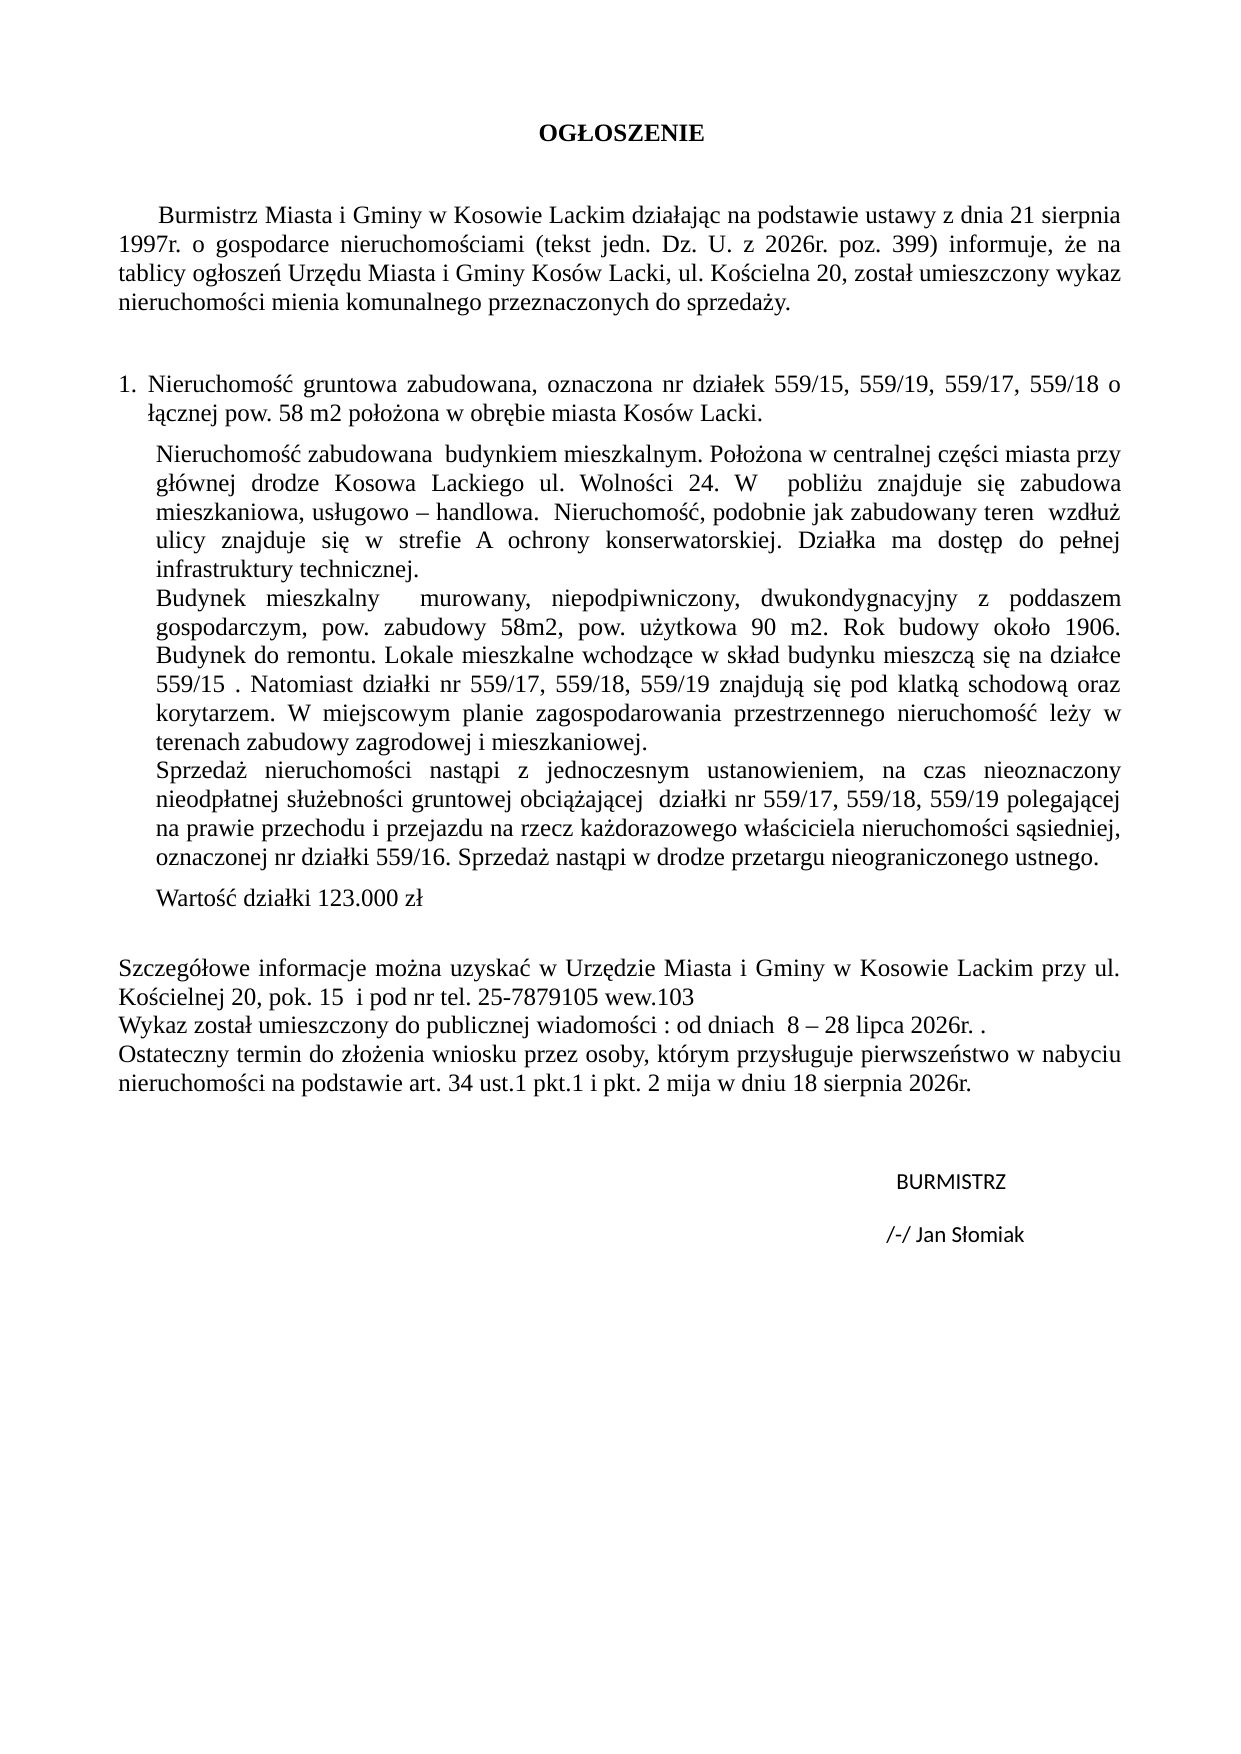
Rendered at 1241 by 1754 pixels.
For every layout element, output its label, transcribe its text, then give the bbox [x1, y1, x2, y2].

text /-/ Jan Słomiak [118, 1220, 1122, 1248]
text OGŁOSZENIE [121, 118, 1122, 147]
text Sprzedaż nieruchomości nastąpi z jednoczesnym ustanowieniem, na czas nieoznaczony nieodpłatnej służebności gruntowej obciążającej działki nr 559/17, 559/18, 559/19 polegającej na prawie przechodu i przejazdu na rzecz każdorazowego właściciela nieruchomości sąsiedniej, oznaczonej nr działki 559/16. Sprzedaż nastąpi w drodze przetargu nieograniczonego ustnego. [156, 756, 1122, 871]
text Ostateczny termin do złożenia wniosku przez osoby, którym przysługuje pierwszeństwo w nabyciu nieruchomości na podstawie art. 34 ust.1 pkt.1 i pkt. 2 mija w dniu 18 sierpnia 2026r. [118, 1039, 1122, 1097]
text Nieruchomość zabudowana budynkiem mieszkalnym. Położona w centralnej części miasta przy głównej drodze Kosowa Lackiego ul. Wolności 24. W pobliżu znajduje się zabudowa mieszkaniowa, usługowo – handlowa. Nieruchomość, podobnie jak zabudowany teren wzdłuż ulicy znajduje się w strefie A ochrony konserwatorskiej. Działka ma dostęp do pełnej infrastruktury technicznej. [156, 439, 1122, 583]
text BURMISTRZ [118, 1167, 1122, 1195]
text Wartość działki 123.000 zł [156, 883, 1122, 912]
text Burmistrz Miasta i Gminy w Kosowie Lackim działając na podstawie ustawy z dnia 21 sierpnia 1997r. o gospodarce nieruchomościami (tekst jedn. Dz. U. z 2026r. poz. 399) informuje, że na tablicy ogłoszeń Urzędu Miasta i Gminy Kosów Lacki, ul. Kościelna 20, został umieszczony wykaz nieruchomości mienia komunalnego przeznaczonych do sprzedaży. [118, 201, 1122, 316]
list Nieruchomość gruntowa zabudowana, oznaczona nr działek 559/15, 559/19, 559/17, 559/18 o łącznej pow. 58 m2 położona w obrębie miasta Kosów Lacki. [118, 369, 1122, 427]
text Wykaz został umieszczony do publicznej wiadomości : od dniach 8 – 28 lipca 2026r. . [118, 1011, 1122, 1039]
text Szczegółowe informacje można uzyskać w Urzędzie Miasta i Gminy w Kosowie Lackim przy ul. Kościelnej 20, pok. 15 i pod nr tel. 25-7879105 wew.103 [118, 953, 1122, 1011]
text Budynek mieszkalny murowany, niepodpiwniczony, dwukondygnacyjny z poddaszem gospodarczym, pow. zabudowy 58m2, pow. użytkowa 90 m2. Rok budowy około 1906. Budynek do remontu. Lokale mieszkalne wchodzące w skład budynku mieszczą się na działce 559/15 . Natomiast działki nr 559/17, 559/18, 559/19 znajdują się pod klatką schodową oraz korytarzem. W miejscowym planie zagospodarowania przestrzennego nieruchomość leży w terenach zabudowy zagrodowej i mieszkaniowej. [156, 583, 1122, 756]
